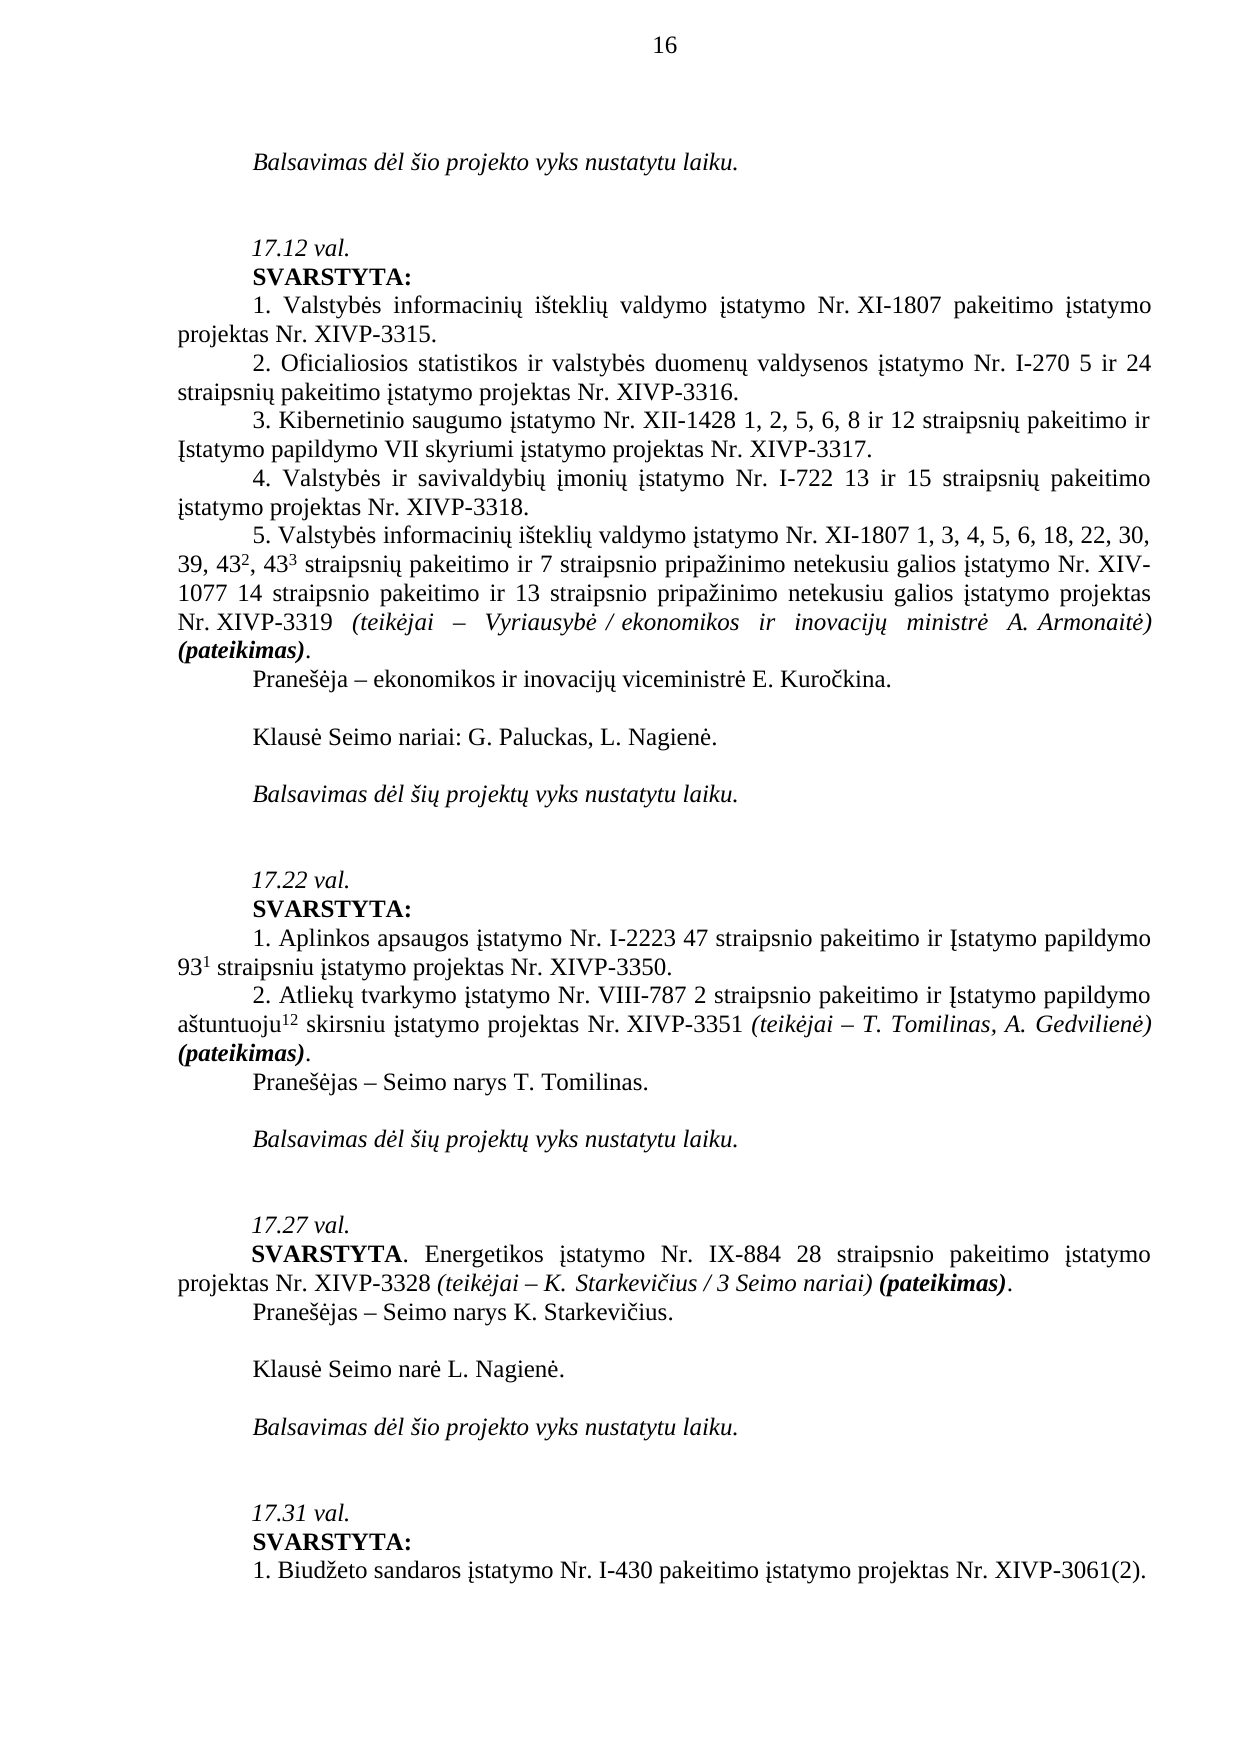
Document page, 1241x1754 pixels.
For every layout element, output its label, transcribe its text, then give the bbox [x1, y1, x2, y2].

text Balsavimas dėl šių projektų vyks nustatytu laiku. [177, 1124, 1152, 1153]
text 17.27 val. [177, 1211, 1152, 1239]
text SVARSTYTA: [177, 894, 1152, 923]
text 4. Valstybės ir savivaldybių įmonių įstatymo Nr. I-722 13 ir 15 straipsnių pakeitimo įstatymo projektas Nr. XIVP-3318. [177, 463, 1152, 521]
text Klausė Seimo narė L. Nagienė. [177, 1354, 1152, 1383]
text 1. Biudžeto sandaros įstatymo Nr. I-430 pakeitimo įstatymo projektas Nr. XIVP-3061(2). [177, 1556, 1152, 1584]
text Pranešėja – ekonomikos ir inovacijų viceministrė E. Kuročkina. [177, 664, 1152, 693]
text Balsavimas dėl šio projekto vyks nustatytu laiku. [177, 1412, 1152, 1441]
text Balsavimas dėl šių projektų vyks nustatytu laiku. [177, 779, 1152, 808]
text Klausė Seimo nariai: G. Paluckas, L. Nagienė. [177, 722, 1152, 751]
text 3. Kibernetinio saugumo įstatymo Nr. XII-1428 1, 2, 5, 6, 8 ir 12 straipsnių pakeitimo ir Įstatymo papildymo VII skyriumi įstatymo projektas Nr. XIVP-3317. [177, 406, 1152, 463]
text 17.31 val. [177, 1498, 1152, 1527]
text SVARSTYTA: [177, 262, 1152, 291]
text Pranešėjas – Seimo narys K. Starkevičius. [177, 1297, 1152, 1326]
text 17.12 val. [177, 233, 1152, 262]
text 5. Valstybės informacinių išteklių valdymo įstatymo Nr. XI-1807 1, 3, 4, 5, 6, 18, 22, 30, 39, 432, 433 straipsnių pakeitimo ir 7 straipsnio pripažinimo netekusiu galios įstatymo Nr. XIV-1077 14 straipsnio pakeitimo ir 13 straipsnio pripažinimo netekusiu galios įstatymo projektas Nr. XIVP-3319 (teikėjai – Vyriausybė / ekonomikos ir inovacijų ministrė A. Armonaitė) (pateikimas). [177, 521, 1152, 664]
text SVARSTYTA: [177, 1527, 1152, 1556]
text 2. Oficialiosios statistikos ir valstybės duomenų valdysenos įstatymo Nr. I-270 5 ir 24 straipsnių pakeitimo įstatymo projektas Nr. XIVP-3316. [177, 348, 1152, 406]
text Balsavimas dėl šio projekto vyks nustatytu laiku. [177, 147, 1152, 176]
text 17.22 val. [177, 866, 1152, 894]
text 2. Atliekų tvarkymo įstatymo Nr. VIII-787 2 straipsnio pakeitimo ir Įstatymo papildymo aštuntuoju12 skirsniu įstatymo projektas Nr. XIVP-3351 (teikėjai – T. Tomilinas, A. Gedvilienė) (pateikimas). [177, 981, 1152, 1067]
text 1. Aplinkos apsaugos įstatymo Nr. I-2223 47 straipsnio pakeitimo ir Įstatymo papildymo 931 straipsniu įstatymo projektas Nr. XIVP-3350. [177, 923, 1152, 981]
text Pranešėjas – Seimo narys T. Tomilinas. [177, 1067, 1152, 1096]
text SVARSTYTA. Energetikos įstatymo Nr. IX-884 28 straipsnio pakeitimo įstatymo projektas Nr. XIVP-3328 (teikėjai – K. Starkevičius / 3 Seimo nariai) (pateikimas). [177, 1239, 1152, 1297]
text 1. Valstybės informacinių išteklių valdymo įstatymo Nr. XI-1807 pakeitimo įstatymo projektas Nr. XIVP-3315. [177, 291, 1152, 348]
